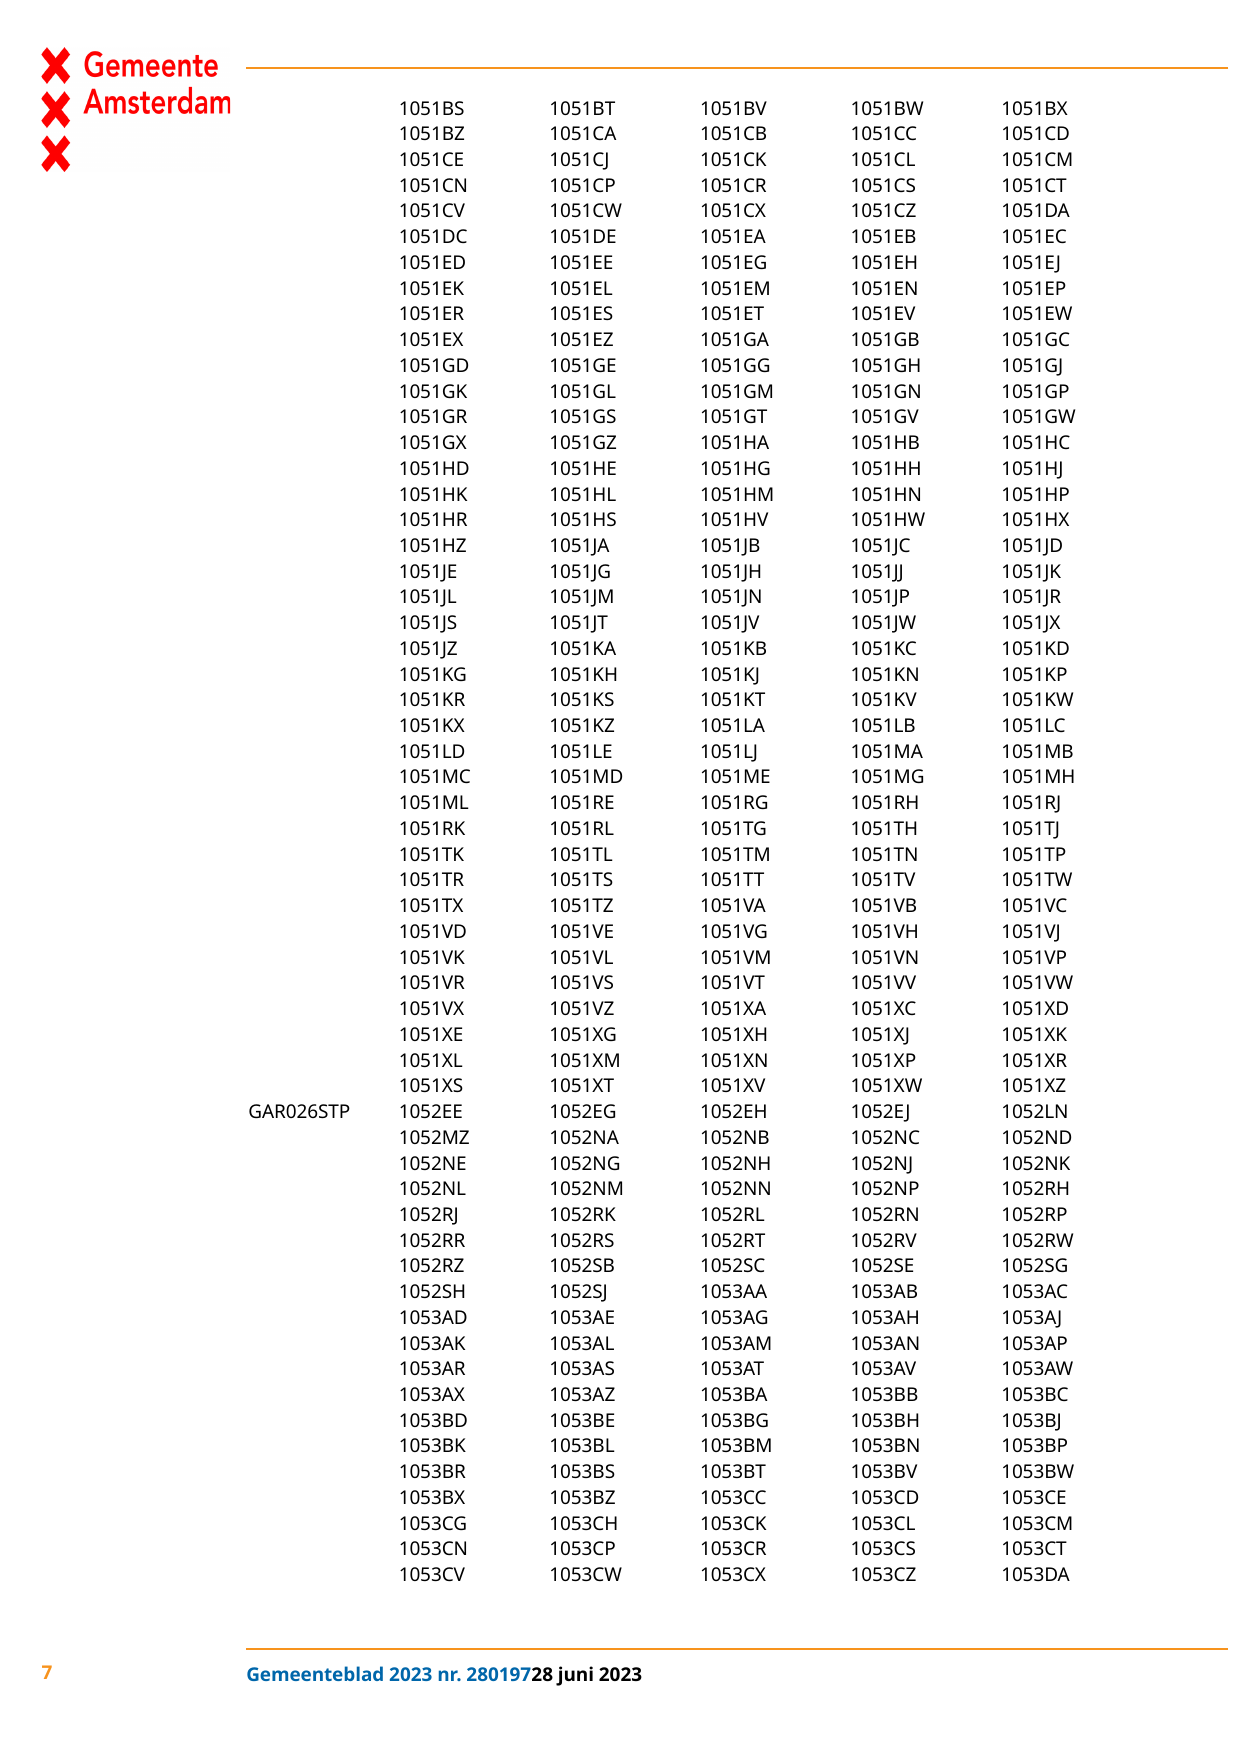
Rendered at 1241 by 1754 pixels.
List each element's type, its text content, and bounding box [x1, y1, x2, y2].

table_cell [248, 1124, 398, 1150]
table_cell 1053AK [399, 1330, 549, 1356]
table_cell 1051JV [700, 609, 850, 635]
table_cell 1053BD [399, 1407, 549, 1433]
table_cell 1053BX [399, 1484, 549, 1510]
table_cell 1051CC [850, 121, 1001, 146]
table_cell 1051RK [399, 815, 549, 841]
table_cell 1053CD [850, 1484, 1001, 1510]
table_cell 1051EV [850, 301, 1001, 326]
table_cell 1051TG [700, 815, 850, 841]
table_cell 1052RS [549, 1227, 700, 1253]
table_cell 1051XN [700, 1047, 850, 1072]
table_cell 1051HN [850, 481, 1001, 506]
table_cell 1051TM [700, 841, 850, 867]
table_cell 1051EA [700, 224, 850, 249]
table_cell 1051JW [850, 609, 1001, 635]
table_cell 1051XM [549, 1047, 700, 1072]
table_cell 1051CK [700, 146, 850, 172]
table_cell 1051TZ [549, 893, 700, 918]
table_cell [248, 1150, 398, 1175]
table_cell 1051TL [549, 841, 700, 867]
table_cell 1051TS [549, 867, 700, 892]
table_cell 1051CW [549, 198, 700, 223]
table_cell [248, 378, 398, 403]
table_cell 1051XP [850, 1047, 1001, 1072]
table_cell 1051JJ [850, 558, 1001, 584]
table_cell [248, 326, 398, 352]
table_cell 1051GK [399, 378, 549, 403]
table_cell 1051CZ [850, 198, 1001, 223]
table_cell 1051EE [549, 249, 700, 275]
table_cell [248, 301, 398, 326]
table_cell 1053BG [700, 1407, 850, 1433]
table_cell 1051TJ [1001, 815, 1152, 841]
table_cell 1052RP [1001, 1201, 1152, 1227]
table_cell 1051TP [1001, 841, 1152, 867]
table_cell 1053CK [700, 1510, 850, 1536]
table_cell 1051GE [549, 352, 700, 378]
table_cell [248, 1510, 398, 1536]
table_cell 1051GD [399, 352, 549, 378]
table_cell 1051XT [549, 1073, 700, 1098]
table_cell 1053AV [850, 1356, 1001, 1381]
table_cell 1051XK [1001, 1021, 1152, 1047]
table_cell 1053AJ [1001, 1304, 1152, 1330]
table_cell 1052RV [850, 1227, 1001, 1253]
table_cell 1052RH [1001, 1175, 1152, 1201]
table_cell 1051RH [850, 790, 1001, 815]
table_cell 1051HE [549, 455, 700, 481]
table_cell 1051EK [399, 275, 549, 301]
table_cell 1053AB [850, 1278, 1001, 1304]
table_cell 1053BZ [549, 1484, 700, 1510]
table_cell 1053BV [850, 1459, 1001, 1484]
table_cell 1051CN [399, 172, 549, 198]
table_cell 1051EH [850, 249, 1001, 275]
table_cell 1051TN [850, 841, 1001, 867]
table_cell 1051XZ [1001, 1073, 1152, 1098]
table_cell 1051LA [700, 712, 850, 738]
table_cell 1051GW [1001, 404, 1152, 429]
table_cell 1053BB [850, 1381, 1001, 1407]
table_cell 1051CD [1001, 121, 1152, 146]
table_cell 1051XH [700, 1021, 850, 1047]
table_cell [248, 1433, 398, 1458]
table_cell 1051KV [850, 687, 1001, 712]
table_cell 1051VP [1001, 944, 1152, 969]
table_cell 1051HS [549, 506, 700, 532]
table_cell 1051GZ [549, 429, 700, 455]
table_cell [248, 532, 398, 558]
table_cell 1051TX [399, 893, 549, 918]
table_cell 1053BN [850, 1433, 1001, 1458]
table_cell [248, 738, 398, 764]
table_cell 1052RR [399, 1227, 549, 1253]
table_cell 1051KN [850, 661, 1001, 687]
table_cell 1051TW [1001, 867, 1152, 892]
table_cell [248, 95, 398, 121]
table_cell 1051KH [549, 661, 700, 687]
table_cell 1051GA [700, 326, 850, 352]
table_cell 1053CV [399, 1561, 549, 1587]
table_cell [248, 1381, 398, 1407]
table_cell 1051XE [399, 1021, 549, 1047]
table_cell [248, 635, 398, 661]
table_cell 1051VX [399, 995, 549, 1021]
table_cell [248, 867, 398, 892]
table_cell 1051GN [850, 378, 1001, 403]
table_cell 1051TT [700, 867, 850, 892]
table_cell 1051EG [700, 249, 850, 275]
table_cell [248, 1021, 398, 1047]
table_cell 1051CA [549, 121, 700, 146]
table_cell 1051LJ [700, 738, 850, 764]
table_cell 1053BL [549, 1433, 700, 1458]
table_cell 1052RW [1001, 1227, 1152, 1253]
table_cell 1051XA [700, 995, 850, 1021]
table_cell 1052NE [399, 1150, 549, 1175]
table_cell 1051EL [549, 275, 700, 301]
table_cell [248, 661, 398, 687]
table_cell 1053CP [549, 1536, 700, 1561]
table_cell 1051JP [850, 584, 1001, 609]
table_cell [248, 712, 398, 738]
table_cell 1051XV [700, 1073, 850, 1098]
table_cell 1051KP [1001, 661, 1152, 687]
table_cell [248, 275, 398, 301]
table_cell [248, 995, 398, 1021]
table_cell 1051VH [850, 918, 1001, 944]
table_cell 1051HL [549, 481, 700, 506]
table_cell 1053CM [1001, 1510, 1152, 1536]
table_cell 1051CT [1001, 172, 1152, 198]
table_cell 1051VE [549, 918, 700, 944]
table_cell [248, 198, 398, 223]
table_cell [248, 687, 398, 712]
table_cell 1051VR [399, 970, 549, 995]
table_cell 1051XJ [850, 1021, 1001, 1047]
table_cell 1051CP [549, 172, 700, 198]
table_cell 1051VB [850, 893, 1001, 918]
table_cell 1051KZ [549, 712, 700, 738]
table_cell [248, 841, 398, 867]
table_cell 1051VA [700, 893, 850, 918]
table_cell 1051EP [1001, 275, 1152, 301]
table_cell 1051GT [700, 404, 850, 429]
table_cell 1051XS [399, 1073, 549, 1098]
table_cell 1051GB [850, 326, 1001, 352]
table_cell [248, 609, 398, 635]
table_cell 1053CG [399, 1510, 549, 1536]
table_cell 1051BW [850, 95, 1001, 121]
table_cell 1051RG [700, 790, 850, 815]
table_cell [248, 790, 398, 815]
table_cell 1051EB [850, 224, 1001, 249]
table_cell 1051GX [399, 429, 549, 455]
table_cell 1051EN [850, 275, 1001, 301]
table_cell 1053CR [700, 1536, 850, 1561]
table_cell 1051GP [1001, 378, 1152, 403]
table_cell 1053AC [1001, 1278, 1152, 1304]
table_cell 1052NH [700, 1150, 850, 1175]
table_cell 1051DA [1001, 198, 1152, 223]
table_cell 1051VV [850, 970, 1001, 995]
table_cell 1053DA [1001, 1561, 1152, 1587]
table_cell 1051JH [700, 558, 850, 584]
table_cell 1052SH [399, 1278, 549, 1304]
table_cell 1051GC [1001, 326, 1152, 352]
table_cell 1051KX [399, 712, 549, 738]
table_cell 1051XC [850, 995, 1001, 1021]
table_cell 1051KJ [700, 661, 850, 687]
table_cell 1053CT [1001, 1536, 1152, 1561]
table_cell 1053AN [850, 1330, 1001, 1356]
table_cell 1051LD [399, 738, 549, 764]
table_cell 1051GG [700, 352, 850, 378]
table_cell 1053AR [399, 1356, 549, 1381]
table_cell [248, 404, 398, 429]
table_cell 1053CW [549, 1561, 700, 1587]
table_cell 1052LN [1001, 1098, 1152, 1124]
table_cell 1051GV [850, 404, 1001, 429]
table_cell 1052RN [850, 1201, 1001, 1227]
table_cell 1051HR [399, 506, 549, 532]
table_cell 1051HK [399, 481, 549, 506]
table_cell 1051GR [399, 404, 549, 429]
table_cell 1051ME [700, 764, 850, 789]
table_cell 1052SB [549, 1253, 700, 1278]
table_cell 1051JD [1001, 532, 1152, 558]
table_cell 1051HH [850, 455, 1001, 481]
table_cell 1053CS [850, 1536, 1001, 1561]
table_cell 1053BE [549, 1407, 700, 1433]
table_cell 1051CJ [549, 146, 700, 172]
table_cell 1051VT [700, 970, 850, 995]
table_cell 1051HW [850, 506, 1001, 532]
table_cell [248, 970, 398, 995]
table_cell 1051HG [700, 455, 850, 481]
table_cell [248, 455, 398, 481]
table_cell 1051BZ [399, 121, 549, 146]
table_cell [248, 944, 398, 969]
table_cell 1051JA [549, 532, 700, 558]
table_cell 1051VK [399, 944, 549, 969]
table_cell 1052EE [399, 1098, 549, 1124]
table_cell 1051LB [850, 712, 1001, 738]
table_cell 1053CE [1001, 1484, 1152, 1510]
table_cell 1052NL [399, 1175, 549, 1201]
table_cell 1051BT [549, 95, 700, 121]
table_cell 1051CV [399, 198, 549, 223]
table_cell [248, 764, 398, 789]
table_cell 1051KB [700, 635, 850, 661]
table_cell 1051KA [549, 635, 700, 661]
table_cell 1051VJ [1001, 918, 1152, 944]
table_cell 1051CM [1001, 146, 1152, 172]
table_cell 1051KS [549, 687, 700, 712]
table_cell 1051HP [1001, 481, 1152, 506]
table_cell GAR026STP [248, 1098, 398, 1124]
table_cell 1051ES [549, 301, 700, 326]
table_cell 1053BR [399, 1459, 549, 1484]
table_cell 1051HJ [1001, 455, 1152, 481]
table_cell [248, 558, 398, 584]
table_cell 1053AG [700, 1304, 850, 1330]
table_cell 1051JN [700, 584, 850, 609]
table_cell 1051BS [399, 95, 549, 121]
table_cell 1051MA [850, 738, 1001, 764]
table_cell [248, 1278, 398, 1304]
table_cell 1051JM [549, 584, 700, 609]
table_cell 1051GH [850, 352, 1001, 378]
table_cell 1051JK [1001, 558, 1152, 584]
table_cell 1051KR [399, 687, 549, 712]
table_cell 1051HC [1001, 429, 1152, 455]
table_cell 1051GL [549, 378, 700, 403]
table_cell 1052EH [700, 1098, 850, 1124]
table_cell 1052SC [700, 1253, 850, 1278]
table_cell 1053BK [399, 1433, 549, 1458]
table_cell 1051XD [1001, 995, 1152, 1021]
picture [41, 47, 231, 172]
table_cell 1051VG [700, 918, 850, 944]
table_cell 1052NP [850, 1175, 1001, 1201]
table_cell 1052NG [549, 1150, 700, 1175]
table_cell 1051DC [399, 224, 549, 249]
table_cell 1051LE [549, 738, 700, 764]
table_cell [248, 352, 398, 378]
table_cell 1052RL [700, 1201, 850, 1227]
table_cell 1053AE [549, 1304, 700, 1330]
table_cell [248, 1561, 398, 1587]
table_cell 1051EJ [1001, 249, 1152, 275]
table_cell 1051KT [700, 687, 850, 712]
table_cell 1052SJ [549, 1278, 700, 1304]
table_cell 1053BJ [1001, 1407, 1152, 1433]
table_cell 1052NA [549, 1124, 700, 1150]
table_cell 1051VD [399, 918, 549, 944]
table_cell 1053BM [700, 1433, 850, 1458]
table_cell 1053CZ [850, 1561, 1001, 1587]
table_cell 1051XR [1001, 1047, 1152, 1072]
table_cell 1051JL [399, 584, 549, 609]
table_cell 1052NN [700, 1175, 850, 1201]
table_cell 1051EM [700, 275, 850, 301]
table_cell [248, 1536, 398, 1561]
table_cell 1051XW [850, 1073, 1001, 1098]
table_cell 1053CX [700, 1561, 850, 1587]
table_cell 1051HV [700, 506, 850, 532]
table_cell 1053AH [850, 1304, 1001, 1330]
table_cell 1051VL [549, 944, 700, 969]
table_cell 1051RJ [1001, 790, 1152, 815]
table_cell 1051EX [399, 326, 549, 352]
table_cell 1051LC [1001, 712, 1152, 738]
table_cell 1052RJ [399, 1201, 549, 1227]
table_cell 1053BP [1001, 1433, 1152, 1458]
table_cell 1051KC [850, 635, 1001, 661]
table_cell [248, 1484, 398, 1510]
table_cell [248, 506, 398, 532]
table_cell [248, 224, 398, 249]
table_cell 1052NB [700, 1124, 850, 1150]
table_cell 1052NM [549, 1175, 700, 1201]
table_cell [248, 1253, 398, 1278]
table_cell [248, 1459, 398, 1484]
table_cell 1052RZ [399, 1253, 549, 1278]
table_cell 1051KG [399, 661, 549, 687]
table_cell 1053AT [700, 1356, 850, 1381]
table_cell 1051JT [549, 609, 700, 635]
table_cell 1051JG [549, 558, 700, 584]
table_cell 1051KW [1001, 687, 1152, 712]
table_cell 1053BH [850, 1407, 1001, 1433]
table_cell 1051EW [1001, 301, 1152, 326]
table_cell 1051CE [399, 146, 549, 172]
table_cell 1051JX [1001, 609, 1152, 635]
table_cell 1053BC [1001, 1381, 1152, 1407]
table_cell 1051RL [549, 815, 700, 841]
table_cell 1051MG [850, 764, 1001, 789]
table_cell 1051XL [399, 1047, 549, 1072]
table_cell 1053AW [1001, 1356, 1152, 1381]
table_cell 1051ET [700, 301, 850, 326]
table_cell 1051VM [700, 944, 850, 969]
table_cell 1053AX [399, 1381, 549, 1407]
table_cell 1051ML [399, 790, 549, 815]
table_cell 1053AM [700, 1330, 850, 1356]
table_cell 1053AA [700, 1278, 850, 1304]
table_cell [248, 1304, 398, 1330]
table_cell [248, 121, 398, 146]
table_cell 1052EG [549, 1098, 700, 1124]
table_cell 1051VN [850, 944, 1001, 969]
table_cell [248, 918, 398, 944]
table_cell [248, 1175, 398, 1201]
table_cell 1052RK [549, 1201, 700, 1227]
table_cell 1051HB [850, 429, 1001, 455]
table_cell [248, 1330, 398, 1356]
table_cell 1051EC [1001, 224, 1152, 249]
table_cell 1053AP [1001, 1330, 1152, 1356]
table_cell [248, 1227, 398, 1253]
table_cell 1053CN [399, 1536, 549, 1561]
table_cell 1052MZ [399, 1124, 549, 1150]
table_cell 1053AD [399, 1304, 549, 1330]
table_cell 1051VZ [549, 995, 700, 1021]
table_cell 1051VC [1001, 893, 1152, 918]
table_cell 1051GS [549, 404, 700, 429]
table_cell [248, 481, 398, 506]
table_cell [248, 1073, 398, 1098]
table_cell 1051JE [399, 558, 549, 584]
table_cell [248, 429, 398, 455]
table_cell 1052NC [850, 1124, 1001, 1150]
table_cell 1053CH [549, 1510, 700, 1536]
table_cell 1051JC [850, 532, 1001, 558]
table_cell 1051CB [700, 121, 850, 146]
table_cell 1051MB [1001, 738, 1152, 764]
table_cell 1051KD [1001, 635, 1152, 661]
table_cell 1053CL [850, 1510, 1001, 1536]
table_cell 1053BS [549, 1459, 700, 1484]
table_cell 1053AZ [549, 1381, 700, 1407]
table_cell [248, 172, 398, 198]
table_cell [248, 584, 398, 609]
table_cell [248, 1356, 398, 1381]
table_cell [248, 249, 398, 275]
table_cell 1051HD [399, 455, 549, 481]
table_cell 1051XG [549, 1021, 700, 1047]
table_cell 1051GM [700, 378, 850, 403]
table_cell 1051CR [700, 172, 850, 198]
table_cell 1051VW [1001, 970, 1152, 995]
table_cell 1051CS [850, 172, 1001, 198]
table_cell 1052ND [1001, 1124, 1152, 1150]
table_cell 1053CC [700, 1484, 850, 1510]
table_cell 1051TR [399, 867, 549, 892]
table_cell 1051JR [1001, 584, 1152, 609]
table_cell [248, 146, 398, 172]
table_cell 1051ER [399, 301, 549, 326]
table_cell [248, 1407, 398, 1433]
table_cell 1051HM [700, 481, 850, 506]
table_cell 1053BA [700, 1381, 850, 1407]
table_cell 1052SE [850, 1253, 1001, 1278]
table_cell 1051MC [399, 764, 549, 789]
table_cell 1052NJ [850, 1150, 1001, 1175]
table_cell 1053AS [549, 1356, 700, 1381]
table_cell 1051JS [399, 609, 549, 635]
table_cell [248, 815, 398, 841]
table_cell 1052EJ [850, 1098, 1001, 1124]
table_cell 1051HA [700, 429, 850, 455]
table_cell 1051CX [700, 198, 850, 223]
table_cell 1051EZ [549, 326, 700, 352]
table_cell [248, 1047, 398, 1072]
table_cell 1052SG [1001, 1253, 1152, 1278]
table_cell 1051TK [399, 841, 549, 867]
table_cell 1051BX [1001, 95, 1152, 121]
table_cell 1051HX [1001, 506, 1152, 532]
table_cell 1052NK [1001, 1150, 1152, 1175]
table_cell 1051BV [700, 95, 850, 121]
table_cell 1051RE [549, 790, 700, 815]
table_cell 1051JZ [399, 635, 549, 661]
table_cell 1051ED [399, 249, 549, 275]
table_cell 1053BT [700, 1459, 850, 1484]
table_cell 1051TV [850, 867, 1001, 892]
table_cell [248, 1201, 398, 1227]
table_cell 1051JB [700, 532, 850, 558]
table_cell [248, 893, 398, 918]
table_cell 1051MH [1001, 764, 1152, 789]
table_cell 1051MD [549, 764, 700, 789]
table_cell 1051HZ [399, 532, 549, 558]
table_cell 1051VS [549, 970, 700, 995]
table_cell 1053BW [1001, 1459, 1152, 1484]
table_cell 1051TH [850, 815, 1001, 841]
table_cell 1053AL [549, 1330, 700, 1356]
table_cell 1051DE [549, 224, 700, 249]
table_cell 1052RT [700, 1227, 850, 1253]
table_cell 1051GJ [1001, 352, 1152, 378]
table_cell 1051CL [850, 146, 1001, 172]
